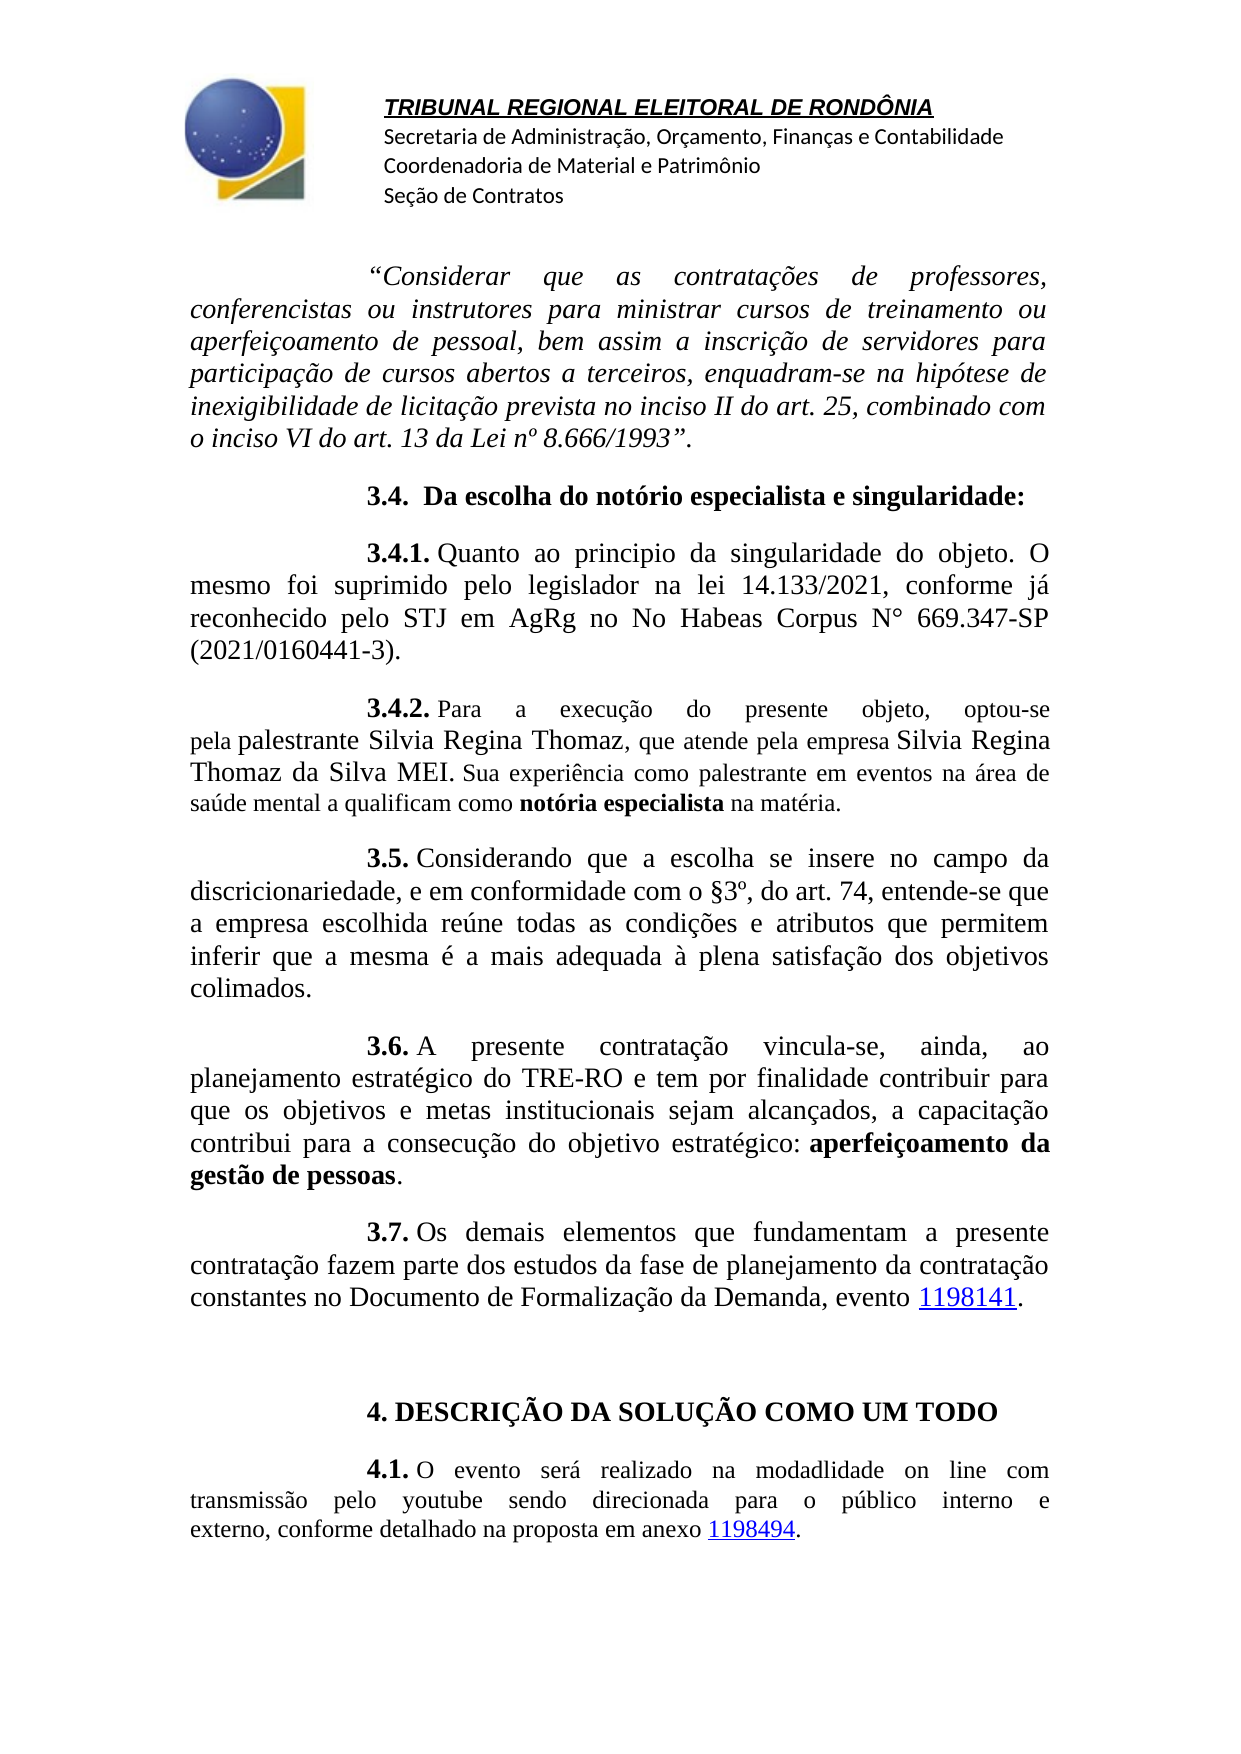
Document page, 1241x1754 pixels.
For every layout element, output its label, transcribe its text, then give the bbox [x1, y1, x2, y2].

text 3.6. A presente contratação vincula-se, ainda, ao planejamento estratégico do TRE-RO e tem por finalidade contribuir para que os objetivos e metas institucionais sejam alcançados, a capacitação contribui para a consecução do objetivo estratégico: aperfeiçoamento da gestão de pessoas. [190, 1028, 1051, 1191]
text 3.5. Considerando que a escolha se insere no campo da discricionariedade, e em conformidade com o §3º, do art. 74, entende-se que a empresa escolhida reúne todas as condições e atributos que permitem inferir que a mesma é a mais adequada à plena satisfação dos objetivos colimados. [190, 842, 1051, 1003]
text 4.1. O evento será realizado na modadlidade on line com transmissão pelo youtube sendo direcionada para o público interno e externo, conforme detalhado na proposta em anexo 1198494. [190, 1452, 1051, 1542]
text 4. DESCRIÇÃO DA SOLUÇÃO COMO UM TODO [190, 1395, 1051, 1427]
text “Considerar que as contratações de professores, conferencistas ou instrutores para ministrar cursos de treinamento ou aperfeiçoamento de pessoal, bem assim a inscrição de servidores para participação de cursos abertos a terceiros, enquadram-se na hipótese de inexigibilidade de licitação prevista no inciso II do art. 25, combinado com o inciso VI do art. 13 da Lei nº 8.666/1993”. [190, 259, 1051, 454]
text 3.4.2. Para a execução do presente objeto, optou-se pela palestrante Silvia Regina Thomaz, que atende pela empresa Silvia Regina Thomaz da Silva MEI. Sua experiência como palestrante em eventos na área de saúde mental a qualificam como notória especialista na matéria. [190, 691, 1051, 817]
text 3.4. Da escolha do notório especialista e singularidade: [190, 479, 1051, 511]
text 3.4.1. Quanto ao principio da singularidade do objeto. O mesmo foi suprimido pelo legislador na lei 14.133/2021, conforme já reconhecido pelo STJ em AgRg no No Habeas Corpus N° 669.347-SP (2021/0160441-3). [190, 536, 1051, 666]
text 3.7. Os demais elementos que fundamentam a presente contratação fazem parte dos estudos da fase de planejamento da contratação constantes no Documento de Formalização da Demanda, evento 1198141. [190, 1216, 1051, 1313]
